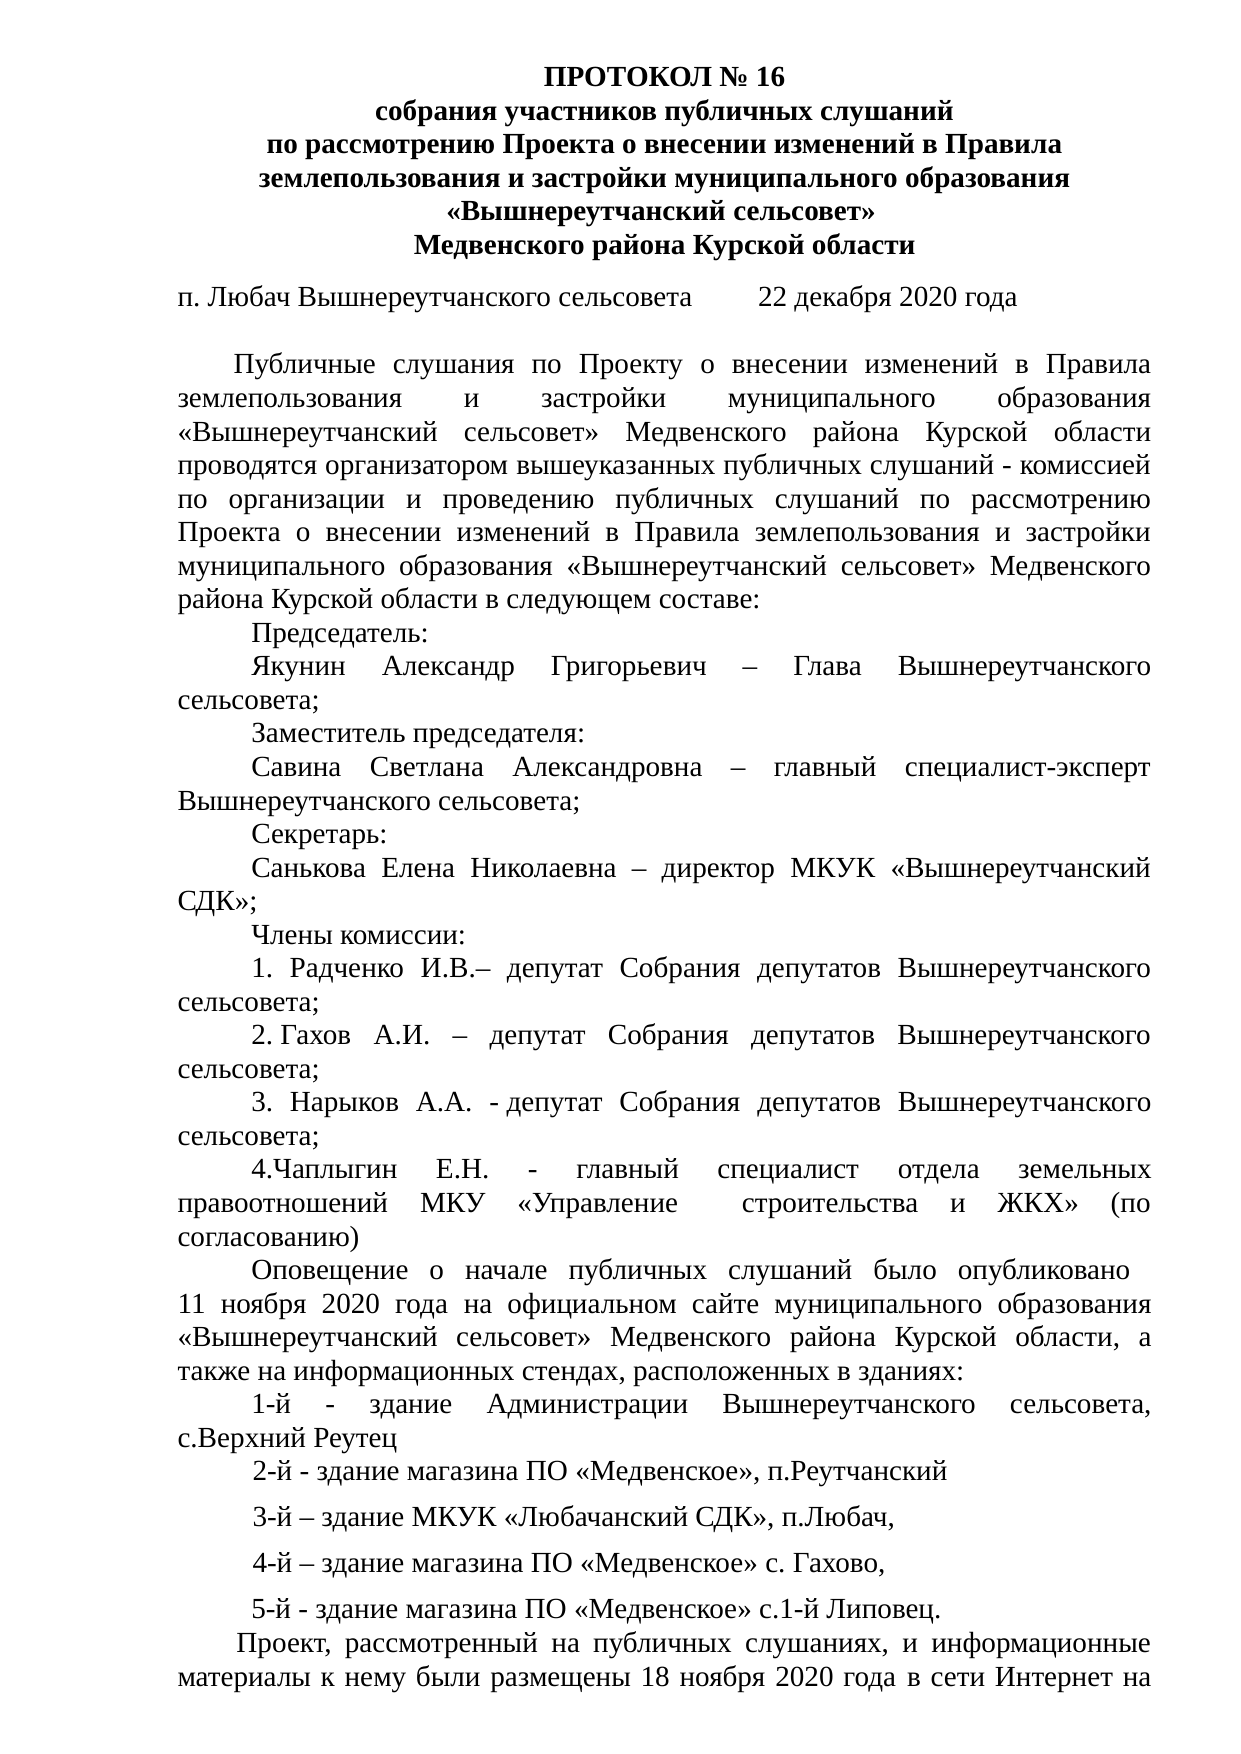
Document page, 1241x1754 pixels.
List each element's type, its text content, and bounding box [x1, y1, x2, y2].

text Санькова Елена Николаевна – директор МКУК «Вышнереутчанский СДК»; [177, 850, 1152, 917]
text 3-й – здание МКУК «Любачанский СДК», п.Любач, [177, 1499, 1152, 1533]
text 2. Гахов А.И. – депутат Собрания депутатов Вышнереутчанского сельсовета; [177, 1017, 1152, 1084]
text п. Любач Вышнереутчанского сельсовета 22 декабря 2020 года [177, 279, 1152, 313]
text Публичные слушания по Проекту о внесении изменений в Правила землепользования и застройки муниципального образования «Вышнереутчанский сельсовет» Медвенского района Курской области проводятся организатором вышеуказанных публичных слушаний - комиссией по организации и проведению публичных слушаний по рассмотрению Проекта о внесении изменений в Правила землепользования и застройки муниципального образования «Вышнереутчанский сельсовет» Медвенского района Курской области в следующем составе: [177, 347, 1152, 615]
text Медвенского района Курской области [177, 227, 1152, 260]
text Председатель: [177, 615, 1152, 648]
text собрания участников публичных слушаний [177, 93, 1152, 126]
text 4.Чаплыгин Е.Н. - главный специалист отдела земельных правоотношений МКУ «Управление строительства и ЖКХ» (по согласованию) [177, 1152, 1152, 1252]
text Якунин Александр Григорьевич – Глава Вышнереутчанского сельсовета; [177, 648, 1152, 716]
text по рассмотрению Проекта о внесении изменений в Правила землепользования и застройки муниципального образования «Вышнереутчанский сельсовет» [177, 126, 1152, 227]
text 5-й - здание магазина ПО «Медвенское» с.1-й Липовец. [177, 1592, 1152, 1625]
text Заместитель председателя: [177, 716, 1152, 749]
text ПРОТОКОЛ № 16 [177, 59, 1152, 93]
text Секретарь: [177, 816, 1152, 850]
text Члены комиссии: [177, 917, 1152, 950]
text 3. Нарыков А.А. - депутат Собрания депутатов Вышнереутчанского сельсовета; [177, 1084, 1152, 1152]
text 1. Радченко И.В.– депутат Собрания депутатов Вышнереутчанского сельсовета; [177, 950, 1152, 1017]
text Савина Светлана Александровна – главный специалист-эксперт Вышнереутчанского сельсовета; [177, 749, 1152, 816]
text Проект, рассмотренный на публичных слушаниях, и информационные материалы к нему были размещены 18 ноября 2020 года в сети Интернет на [177, 1625, 1152, 1692]
text 4-й – здание магазина ПО «Медвенское» с. Гахово, [177, 1546, 1152, 1579]
text 1-й - здание Администрации Вышнереутчанского сельсовета, с.Верхний Реутец [177, 1386, 1152, 1453]
text 2-й - здание магазина ПО «Медвенское», п.Реутчанский [177, 1453, 1152, 1487]
text Оповещение о начале публичных слушаний было опубликовано 11 ноября 2020 года на официальном сайте муниципального образования «Вышнереутчанский сельсовет» Медвенского района Курской области, а также на информационных стендах, расположенных в зданиях: [177, 1252, 1152, 1386]
